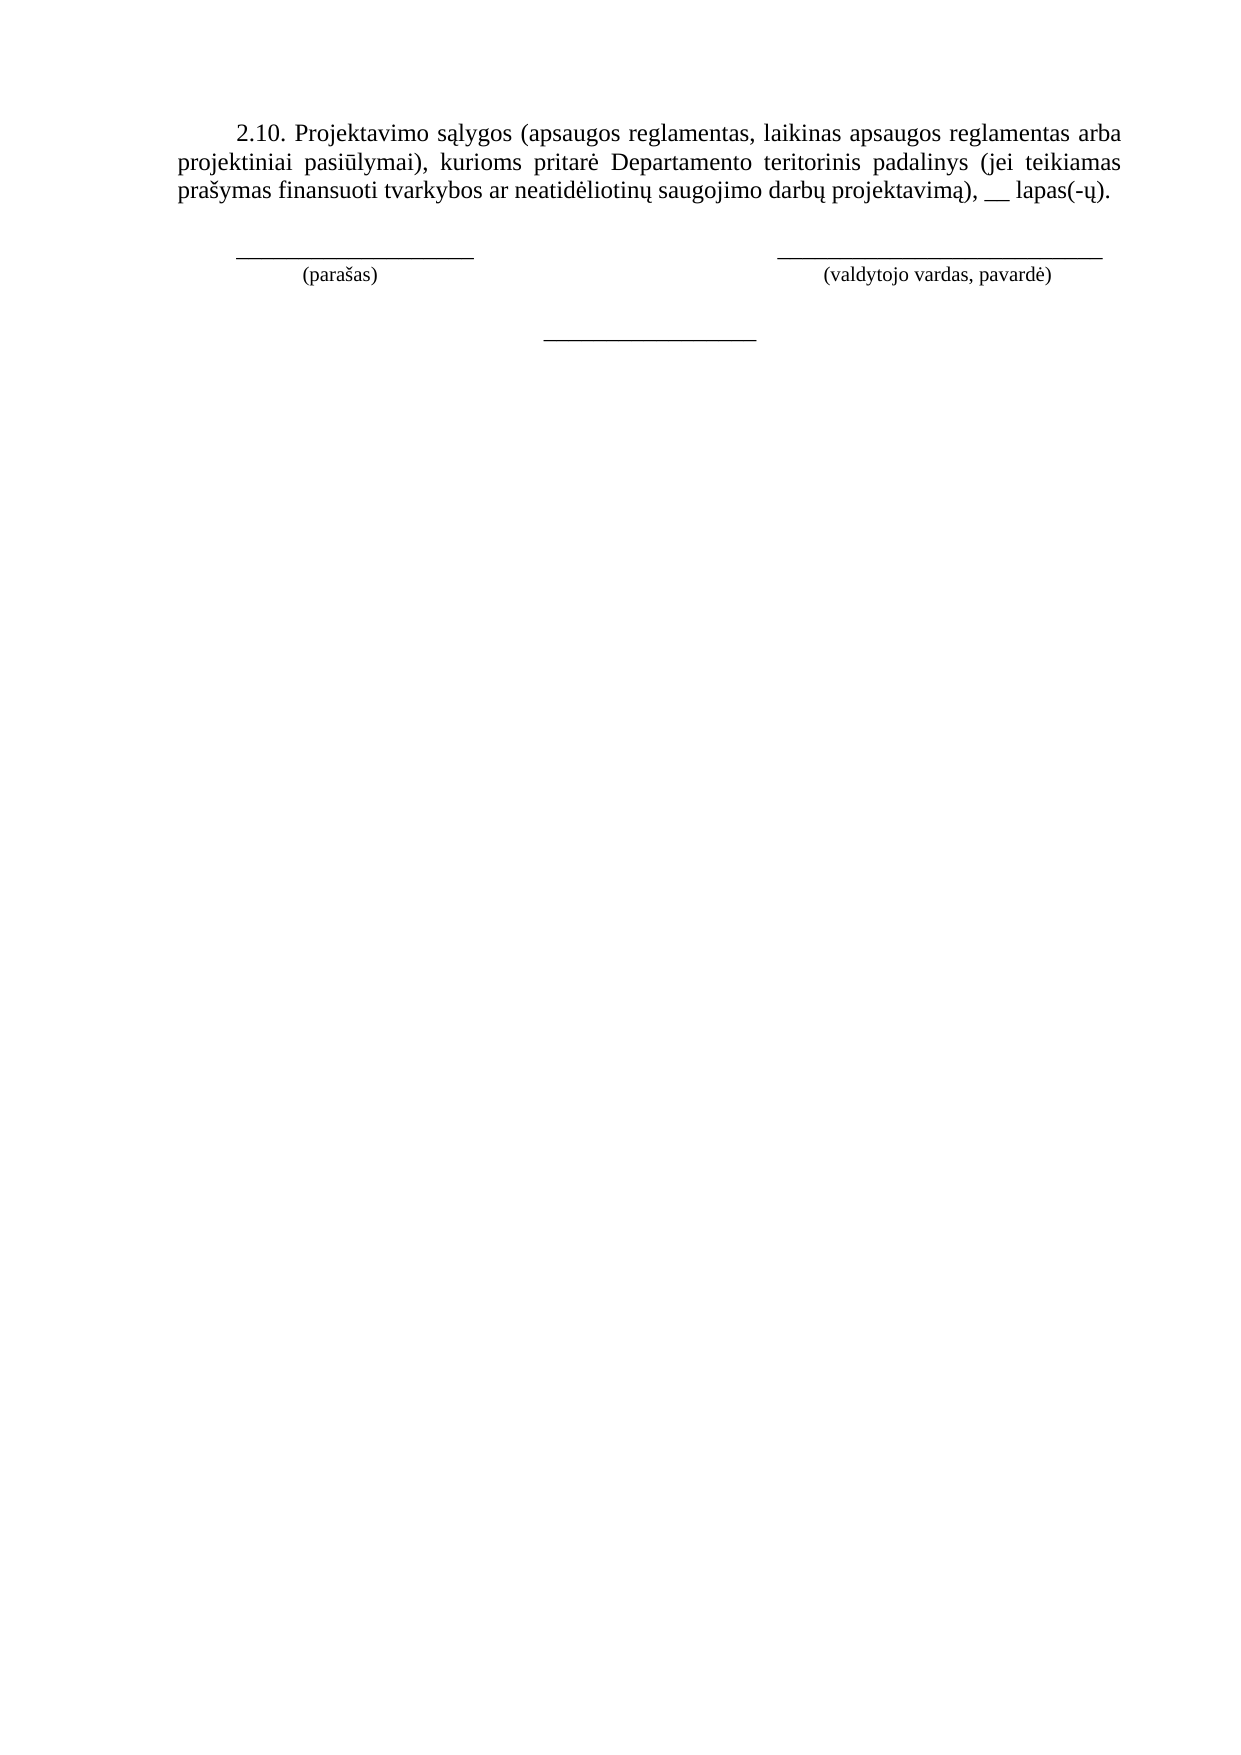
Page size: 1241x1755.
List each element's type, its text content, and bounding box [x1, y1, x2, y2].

text (parašas) (valdytojo vardas, pavardė) [177, 262, 1122, 286]
text ___________________ __________________________ [177, 233, 1122, 262]
text 2.10. Projektavimo sąlygos (apsaugos reglamentas, laikinas apsaugos reglamentas arba projektiniai pasiūlymai), kurioms pritarė Departamento teritorinis padalinys (jei teikiamas prašymas finansuoti tvarkybos ar neatidėliotinų saugojimo darbų projektavimą), __ lapas(-ų). [177, 118, 1122, 204]
text _________________ [177, 315, 1122, 343]
